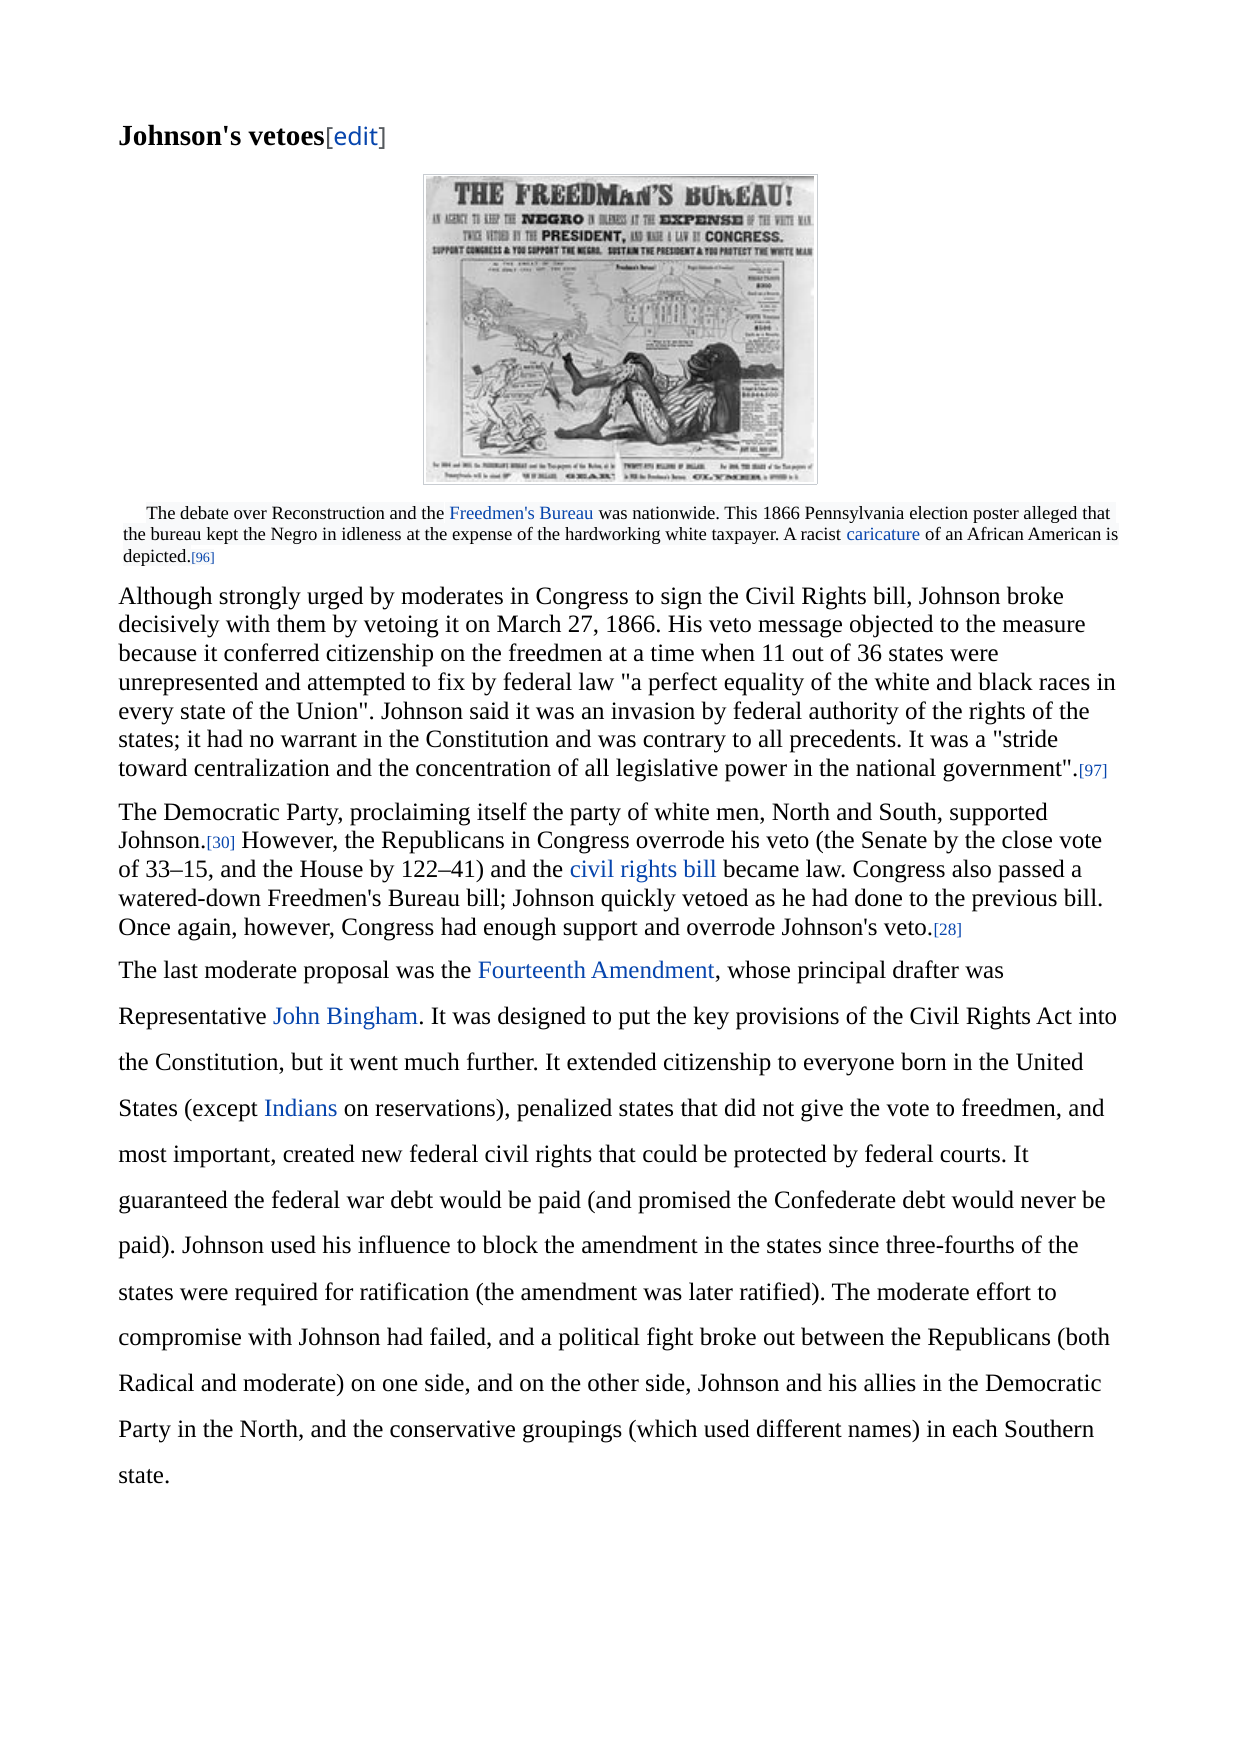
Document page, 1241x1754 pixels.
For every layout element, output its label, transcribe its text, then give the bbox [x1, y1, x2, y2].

text The last moderate proposal was the Fourteenth Amendment, whose principal drafter was Representative John Bingham. It was designed to put the key provisions of the Civil Rights Act into the Constitution, but it went much further. It extended citizenship to everyone born in the United States (except Indians on reservations), penalized states that did not give the vote to freedmen, and most important, created new federal civil rights that could be protected by federal courts. It guaranteed the federal war debt would be paid (and promised the Confederate debt would never be paid). Johnson used his influence to block the amendment in the states since three-fourths of the states were required for ratification (the amendment was later ratified). The moderate effort to compromise with Johnson had failed, and a political fight broke out between the Republicans (both Radical and moderate) on one side, and on the other side, Johnson and his allies in the Democratic Party in the North, and the conservative groupings (which used different names) in each Southern state. [118, 955, 1122, 1489]
text The debate over Reconstruction and the Freedmen's Bureau was nationwide. This 1866 Pennsylvania election poster alleged that the bureau kept the Negro in idleness at the expense of the hardworking white taxpayer. A racist caricature of an African American is depicted.[96] [123, 502, 1122, 566]
text Although strongly urged by moderates in Congress to sign the Civil Rights bill, Johnson broke decisively with them by vetoing it on March 27, 1866. His veto message objected to the measure because it conferred citizenship on the freedmen at a time when 11 out of 36 states were unrepresented and attempted to fix by federal law "a perfect equality of the white and black races in every state of the Union". Johnson said it was an invasion by federal authority of the rights of the states; it had no warrant in the Constitution and was contrary to all precedents. It was a "stride toward centralization and the concentration of all legislative power in the national government".[97] [118, 581, 1122, 782]
text The Democratic Party, proclaiming itself the party of white men, North and South, supported Johnson.[30] However, the Republicans in Congress overrode his veto (the Senate by the close vote of 33–15, and the House by 122–41) and the civil rights bill became law. Congress also passed a watered-down Freedmen's Bureau bill; Johnson quickly vetoed as he had done to the previous bill. Once again, however, Congress had enough support and overrode Johnson's veto.[28] [118, 797, 1122, 940]
picture [426, 176, 814, 482]
subtitle Johnson's vetoes[edit] [118, 118, 1122, 153]
